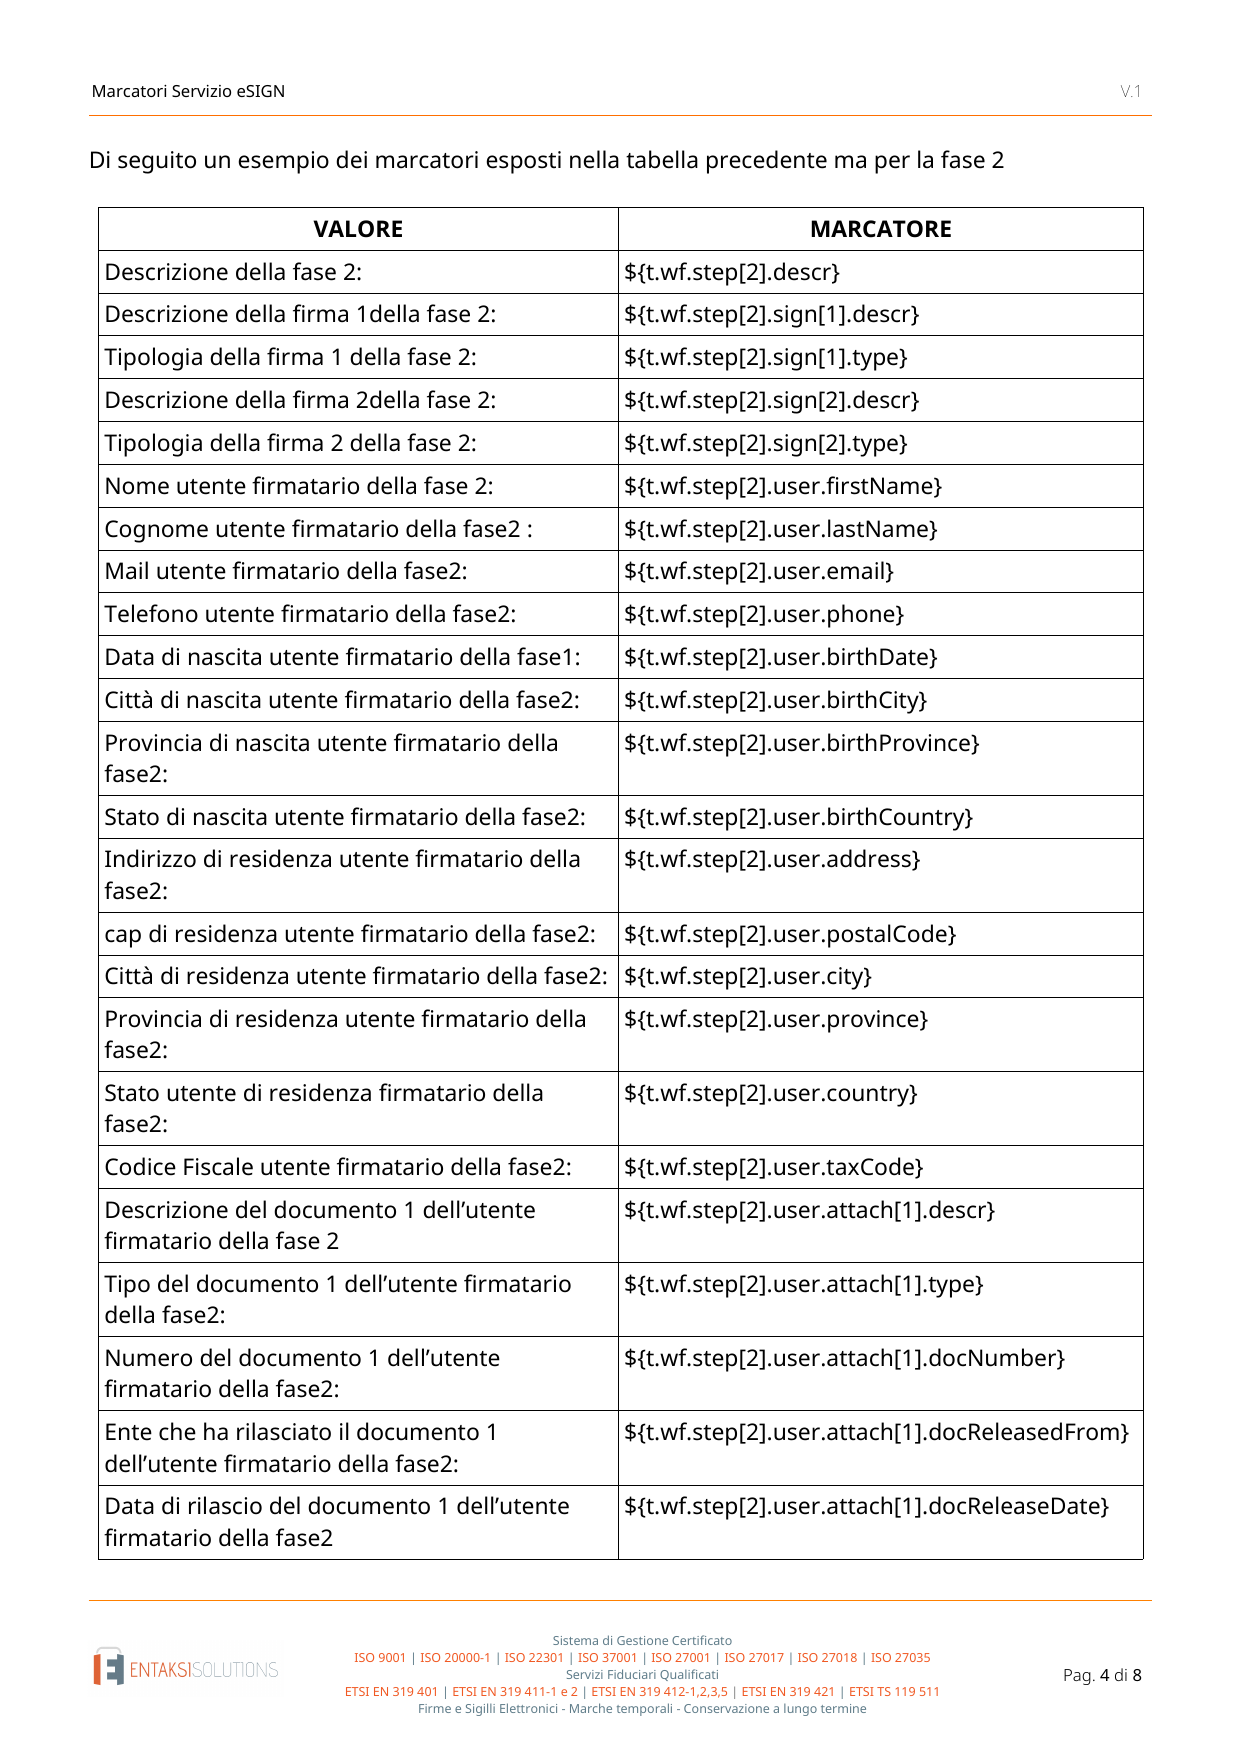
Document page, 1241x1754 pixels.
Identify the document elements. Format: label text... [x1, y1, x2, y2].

table_cell Tipologia della firma 1 della fase 2: [99, 336, 618, 378]
table_cell ${t.wf.step[2].user.birthCountry} [619, 796, 1143, 838]
table_cell ${t.wf.step[2].user.attach[1].docNumber} [619, 1337, 1143, 1410]
table_cell Numero del documento 1 dell’utente firmatario della fase2: [99, 1337, 618, 1410]
table_cell cap di residenza utente firmatario della fase2: [99, 913, 618, 954]
table_cell ${t.wf.step[2].descr} [619, 251, 1143, 293]
table_cell ${t.wf.step[2].user.province} [619, 998, 1143, 1071]
table_cell Città di residenza utente firmatario della fase2: [99, 956, 618, 997]
table_cell ${t.wf.step[2].sign[1].type} [619, 336, 1143, 378]
table_cell ${t.wf.step[2].user.city} [619, 956, 1143, 997]
table_cell ${t.wf.step[2].sign[2].type} [619, 422, 1143, 464]
table_cell ${t.wf.step[2].user.firstName} [619, 465, 1143, 507]
table_cell ${t.wf.step[2].user.birthProvince} [619, 722, 1143, 795]
table_cell ${t.wf.step[2].user.postalCode} [619, 913, 1143, 954]
table_cell Data di nascita utente firmatario della fase1: [99, 636, 618, 678]
table_cell Ente che ha rilasciato il documento 1 dell’utente firmatario della fase2: [99, 1411, 618, 1484]
table_cell Telefono utente firmatario della fase2: [99, 593, 618, 635]
table_cell Stato utente di residenza firmatario della fase2: [99, 1072, 618, 1145]
table_cell ${t.wf.step[2].sign[1].descr} [619, 294, 1143, 335]
table_cell ${t.wf.step[2].user.taxCode} [619, 1146, 1143, 1188]
table_cell ${t.wf.step[2].user.phone} [619, 593, 1143, 635]
table_cell Tipologia della firma 2 della fase 2: [99, 422, 618, 464]
table_header MARCATORE [619, 208, 1143, 250]
table_cell ${t.wf.step[2].user.birthDate} [619, 636, 1143, 678]
table_cell ${t.wf.step[2].user.birthCity} [619, 679, 1143, 721]
picture [87, 1640, 284, 1697]
table_cell Data di rilascio del documento 1 dell’utente firmatario della fase2 [99, 1486, 618, 1558]
table_cell ${t.wf.step[2].user.attach[1].docReleaseDate} [619, 1486, 1143, 1558]
table_cell Codice Fiscale utente firmatario della fase2: [99, 1146, 618, 1188]
table_cell ${t.wf.step[2].sign[2].descr} [619, 379, 1143, 421]
table_cell Descrizione del documento 1 dell’utente firmatario della fase 2 [99, 1189, 618, 1262]
table_cell Tipo del documento 1 dell’utente firmatario della fase2: [99, 1263, 618, 1336]
table_header VALORE [99, 208, 618, 250]
table_cell Provincia di nascita utente firmatario della fase2: [99, 722, 618, 795]
table_cell Descrizione della firma 2della fase 2: [99, 379, 618, 421]
table_cell Nome utente firmatario della fase 2: [99, 465, 618, 507]
table_cell ${t.wf.step[2].user.country} [619, 1072, 1143, 1145]
table_cell ${t.wf.step[2].user.email} [619, 551, 1143, 592]
table_cell Descrizione della firma 1della fase 2: [99, 294, 618, 335]
table_cell Mail utente firmatario della fase2: [99, 551, 618, 592]
table_cell Cognome utente firmatario della fase2 : [99, 508, 618, 549]
table_cell ${t.wf.step[2].user.attach[1].descr} [619, 1189, 1143, 1262]
table_cell ${t.wf.step[2].user.lastName} [619, 508, 1143, 549]
table_cell Indirizzo di residenza utente firmatario della fase2: [99, 839, 618, 912]
table_cell ${t.wf.step[2].user.attach[1].type} [619, 1263, 1143, 1336]
table_cell ${t.wf.step[2].user.address} [619, 839, 1143, 912]
table_cell Provincia di residenza utente firmatario della fase2: [99, 998, 618, 1071]
text Di seguito un esempio dei marcatori esposti nella tabella precedente ma per la fase 2 [88, 144, 1152, 176]
table_cell ${t.wf.step[2].user.attach[1].docReleasedFrom} [619, 1411, 1143, 1484]
table_cell Città di nascita utente firmatario della fase2: [99, 679, 618, 721]
table_cell Descrizione della fase 2: [99, 251, 618, 293]
table_cell Stato di nascita utente firmatario della fase2: [99, 796, 618, 838]
